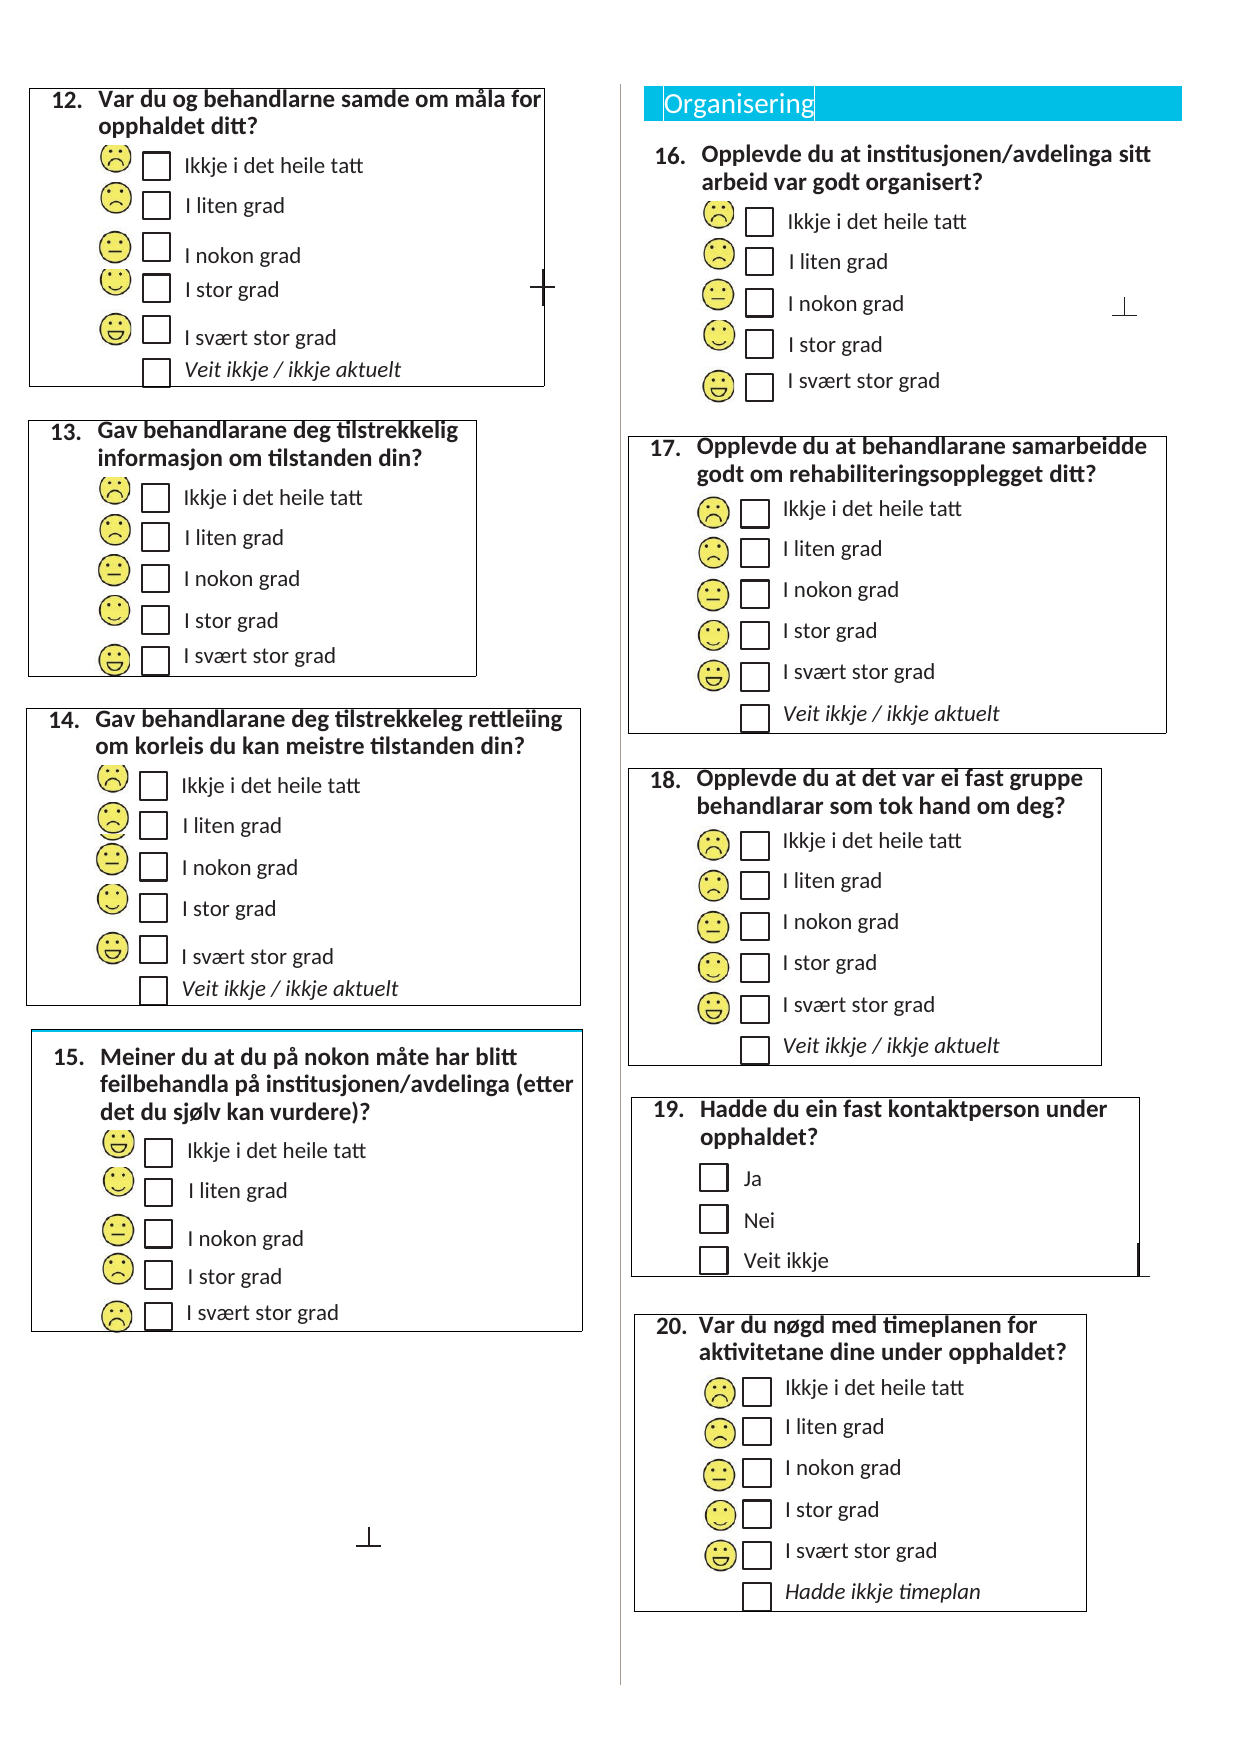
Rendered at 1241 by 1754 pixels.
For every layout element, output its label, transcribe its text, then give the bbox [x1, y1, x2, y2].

table_cell [629, 863, 689, 903]
table_cell [632, 1160, 692, 1201]
picture [95, 554, 132, 587]
table_cell I svært stor grad [693, 1531, 1086, 1573]
table_cell Ikkje i det heile tatt [88, 766, 580, 802]
picture [96, 182, 134, 214]
table_header 18. [629, 769, 689, 826]
table_cell [27, 970, 88, 1005]
table_cell I nokon grad [91, 223, 543, 269]
table_cell Veit ikkje / ikkje aktuelt [91, 351, 543, 386]
table_cell [635, 1573, 693, 1611]
table_header Gav behandlarane deg tilstrekkelig informasjon om tilstanden din? [90, 421, 476, 477]
table_cell I nokon grad [694, 279, 1169, 320]
table_cell Veit ikkje / ikkje aktuelt [88, 970, 580, 1005]
table_header 12. [30, 89, 91, 146]
table_header Opplevde du at behandlarane samarbeidde godt om rehabiliteringsopplegget ditt? [689, 437, 1166, 493]
table_cell [629, 944, 689, 985]
table_cell [629, 493, 689, 530]
table_cell Ikkje i det heile tatt [90, 478, 476, 514]
table_header 15. [32, 1032, 92, 1131]
table_cell Ja [692, 1160, 1138, 1201]
table_cell I nokon grad [90, 555, 476, 596]
text Organisering [644, 86, 1219, 121]
table_cell I nokon grad [689, 570, 1166, 612]
table_cell [629, 1026, 689, 1065]
table_cell [629, 570, 689, 612]
table_cell I liten grad [88, 803, 580, 843]
table_cell [29, 637, 90, 676]
picture [95, 477, 131, 506]
table_cell Ikkje i det heile tatt [694, 202, 1169, 238]
table_cell [32, 1252, 92, 1293]
table_cell Veit ikkje / ikkje aktuelt [689, 694, 1166, 733]
table_cell [30, 146, 91, 183]
table_header Meiner du at du på nokon måte har blitt feilbehandla på institusjonen/avdelinga (etter det du sjølv kan vurdere)? [93, 1032, 582, 1131]
table_cell I stor grad [90, 596, 476, 637]
table_header 14. [27, 709, 88, 766]
table_cell I liten grad [689, 530, 1166, 570]
table_header 20. [635, 1315, 693, 1372]
picture [699, 238, 737, 270]
table_cell [32, 1208, 92, 1252]
table_cell I nokon grad [693, 1449, 1086, 1490]
table_cell [621, 202, 694, 238]
table_cell [635, 1409, 693, 1449]
table_cell I stor grad [91, 269, 542, 306]
table_cell [621, 361, 694, 400]
table_cell I nokon grad [689, 903, 1101, 944]
table_header 19. [632, 1098, 692, 1160]
picture [97, 269, 133, 298]
table_cell [632, 1201, 692, 1242]
picture [93, 802, 131, 834]
table_cell [29, 555, 90, 596]
table_header Gav behandlarane deg tilstrekkeleg rettleiing om korleis du kan meistre tilstanden din? [88, 709, 580, 766]
table_cell [27, 803, 88, 843]
table_cell I stor grad [694, 320, 1169, 361]
table_cell I svært stor grad [88, 925, 580, 970]
table_cell I svært stor grad [91, 306, 543, 351]
table_cell [30, 183, 91, 223]
table_cell I svært stor grad [689, 653, 1166, 694]
table_cell [29, 596, 90, 637]
table_cell [27, 843, 88, 884]
table_cell I nokon grad [88, 843, 580, 884]
table_cell [621, 320, 694, 361]
table_header 17. [629, 437, 689, 493]
table_cell I svært stor grad [93, 1293, 582, 1331]
picture [100, 1167, 136, 1199]
table_cell Hadde ikkje timeplan [693, 1573, 1086, 1611]
table_cell I stor grad [93, 1252, 582, 1293]
table_cell [629, 826, 689, 862]
picture [98, 1130, 135, 1159]
picture [96, 595, 132, 628]
table_header Opplevde du at det var ei fast gruppe behandlarar som tok hand om deg? [689, 769, 1101, 826]
table_cell [635, 1372, 693, 1408]
table_cell [635, 1490, 693, 1531]
table_cell I nokon grad [93, 1208, 582, 1252]
picture [93, 842, 130, 876]
picture [699, 278, 736, 311]
table_cell I liten grad [90, 514, 476, 554]
table_cell I svært stor grad [90, 637, 476, 676]
table_cell Ikkje i det heile tatt [93, 1131, 582, 1167]
picture [95, 514, 133, 546]
table_cell Ikkje i det heile tatt [91, 146, 543, 183]
table_cell [32, 1131, 92, 1167]
table_cell I liten grad [91, 183, 543, 223]
table_cell I stor grad [689, 944, 1101, 985]
table_cell [27, 766, 88, 802]
picture [92, 928, 129, 965]
table_header 13. [29, 421, 90, 477]
table_cell [30, 223, 91, 269]
table_cell [29, 514, 90, 554]
table_cell [629, 653, 689, 694]
table_cell [629, 694, 689, 733]
picture [93, 765, 129, 794]
table_cell [27, 925, 88, 970]
table_cell Ikkje i det heile tatt [689, 493, 1166, 530]
table_header Var du nøgd med timeplanen for aktivitetane dine under opphaldet? [693, 1315, 1086, 1372]
table_cell I liten grad [689, 863, 1101, 903]
table_cell [635, 1531, 693, 1573]
table_cell [621, 279, 694, 320]
table_header Var du og behandlarne samde om måla for opphaldet ditt? [91, 89, 543, 146]
table_cell I liten grad [693, 1409, 1086, 1449]
table_cell [29, 478, 90, 514]
table_cell [632, 1243, 692, 1276]
table_cell Veit ikkje / ikkje aktuelt [689, 1026, 1101, 1065]
table_cell [32, 1167, 92, 1208]
table_cell I liten grad [93, 1167, 582, 1208]
table_header Opplevde du at institusjonen/avdelinga sitt arbeid var godt organisert? [694, 144, 1169, 202]
picture [699, 201, 735, 230]
table_cell Veit ikkje [692, 1243, 1137, 1276]
table_cell [629, 530, 689, 570]
table_header 16. [621, 144, 694, 202]
table_cell I stor grad [693, 1490, 1086, 1531]
table_cell [629, 612, 689, 653]
table_cell I svært stor grad [689, 985, 1101, 1026]
table_cell [27, 884, 88, 925]
picture [94, 884, 130, 917]
table_cell Ikkje i det heile tatt [689, 826, 1101, 862]
table_cell I svært stor grad [694, 361, 1169, 400]
table_cell [621, 239, 694, 279]
table_cell [32, 1293, 92, 1331]
table_cell [635, 1449, 693, 1490]
table_cell [30, 351, 91, 386]
table_cell [30, 269, 91, 306]
table_cell I stor grad [689, 612, 1166, 653]
table_cell [30, 306, 91, 351]
table_cell [629, 985, 689, 1026]
picture [96, 145, 132, 174]
table_header Hadde du ein fast kontaktperson under opphaldet? [692, 1098, 1138, 1160]
picture [98, 1252, 136, 1285]
picture [99, 1210, 136, 1247]
picture [96, 227, 133, 264]
table_cell [629, 903, 689, 944]
picture [698, 366, 735, 403]
table_cell I stor grad [88, 884, 580, 925]
picture [95, 309, 132, 346]
table_cell Ikkje i det heile tatt [693, 1372, 1086, 1408]
table_cell I liten grad [694, 239, 1169, 279]
picture [700, 320, 737, 353]
table_cell Nei [692, 1201, 1138, 1242]
